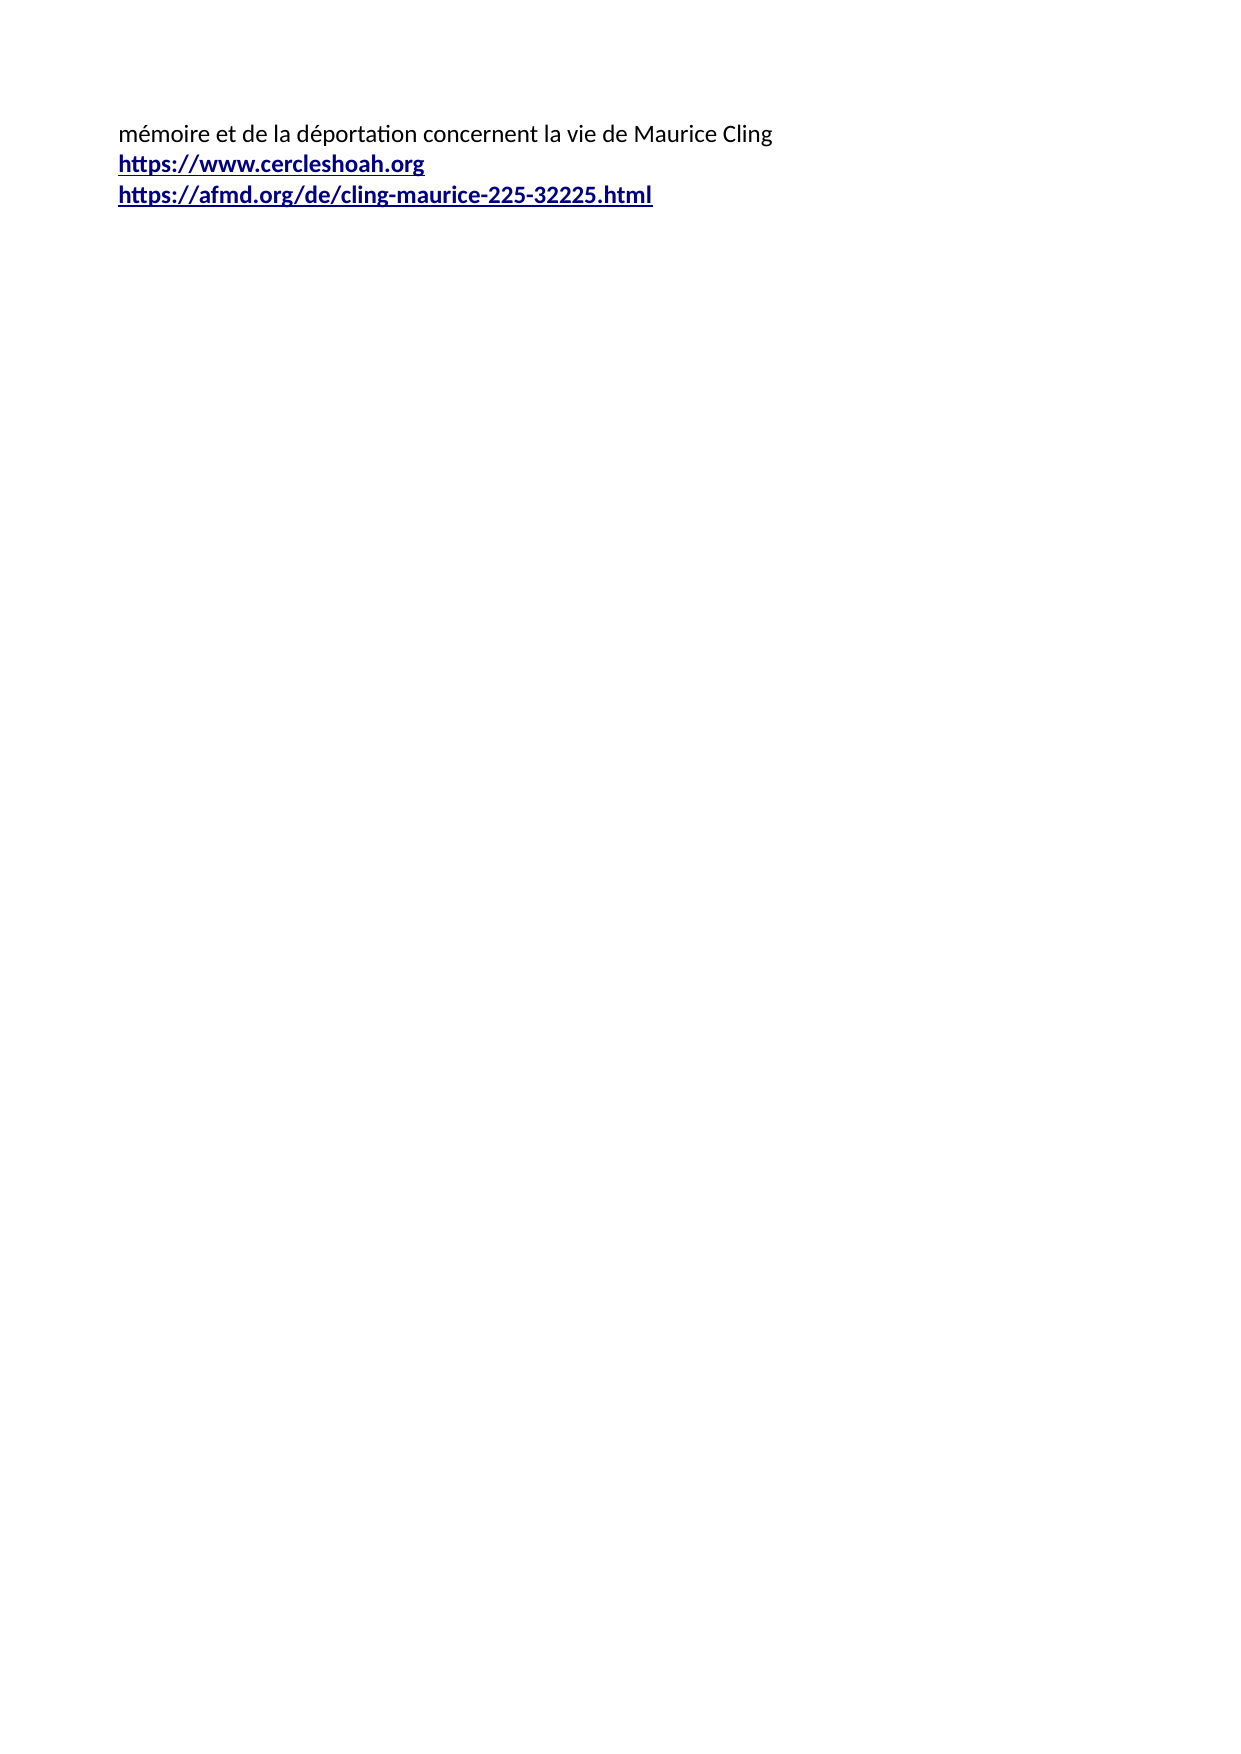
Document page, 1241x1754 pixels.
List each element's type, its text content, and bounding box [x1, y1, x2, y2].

text https://www.cercleshoah.org [118, 149, 1122, 179]
text mémoire et de la déportation concernent la vie de Maurice Cling [118, 118, 1122, 149]
text https://afmd.org/de/cling-maurice-225-32225.html [118, 179, 1122, 210]
